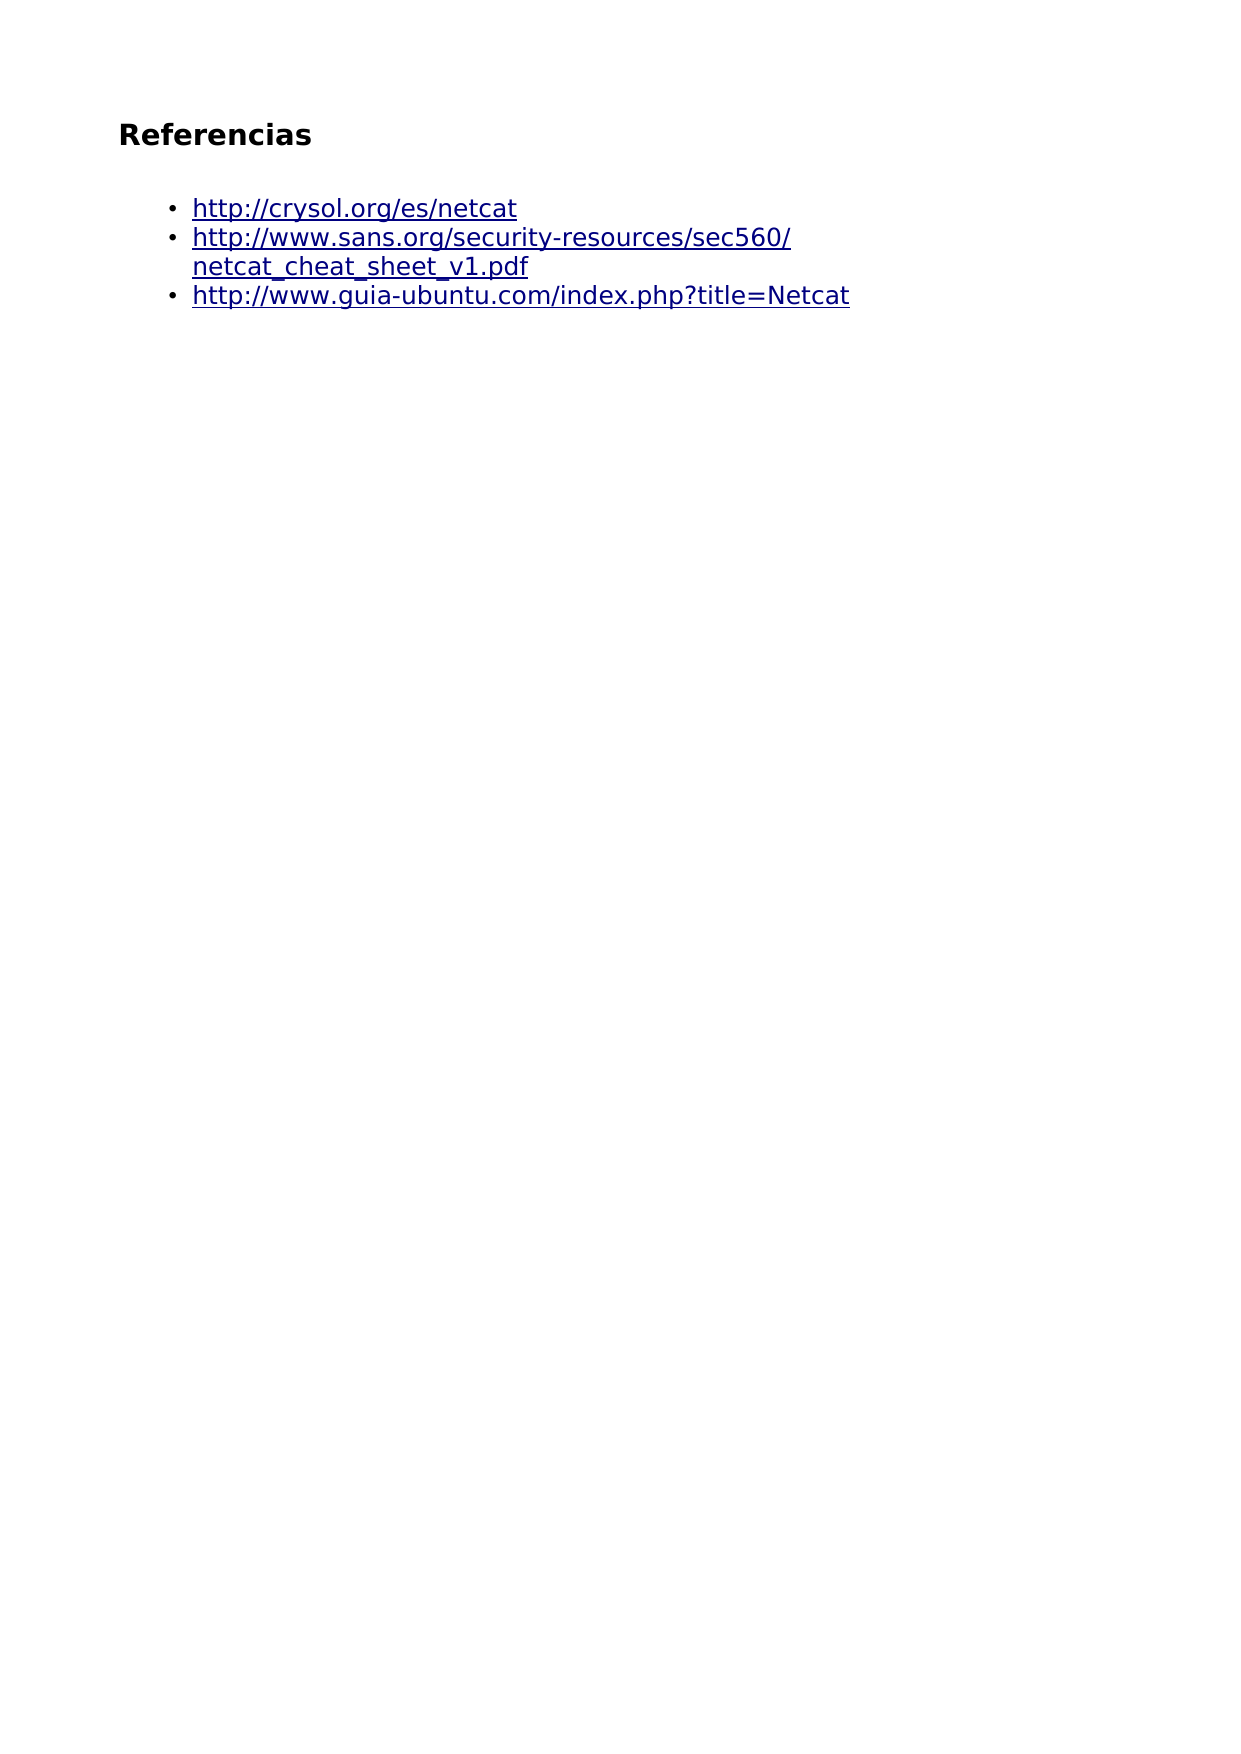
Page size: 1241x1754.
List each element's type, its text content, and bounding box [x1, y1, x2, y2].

subtitle Referencias [118, 118, 1122, 152]
list http://www.sans.org/security-resources/sec560/netcat_cheat_sheet_v1.pdf [177, 223, 1122, 282]
list http://crysol.org/es/netcat [177, 194, 1122, 223]
list http://www.guia-ubuntu.com/index.php?title=Netcat [177, 282, 1122, 311]
